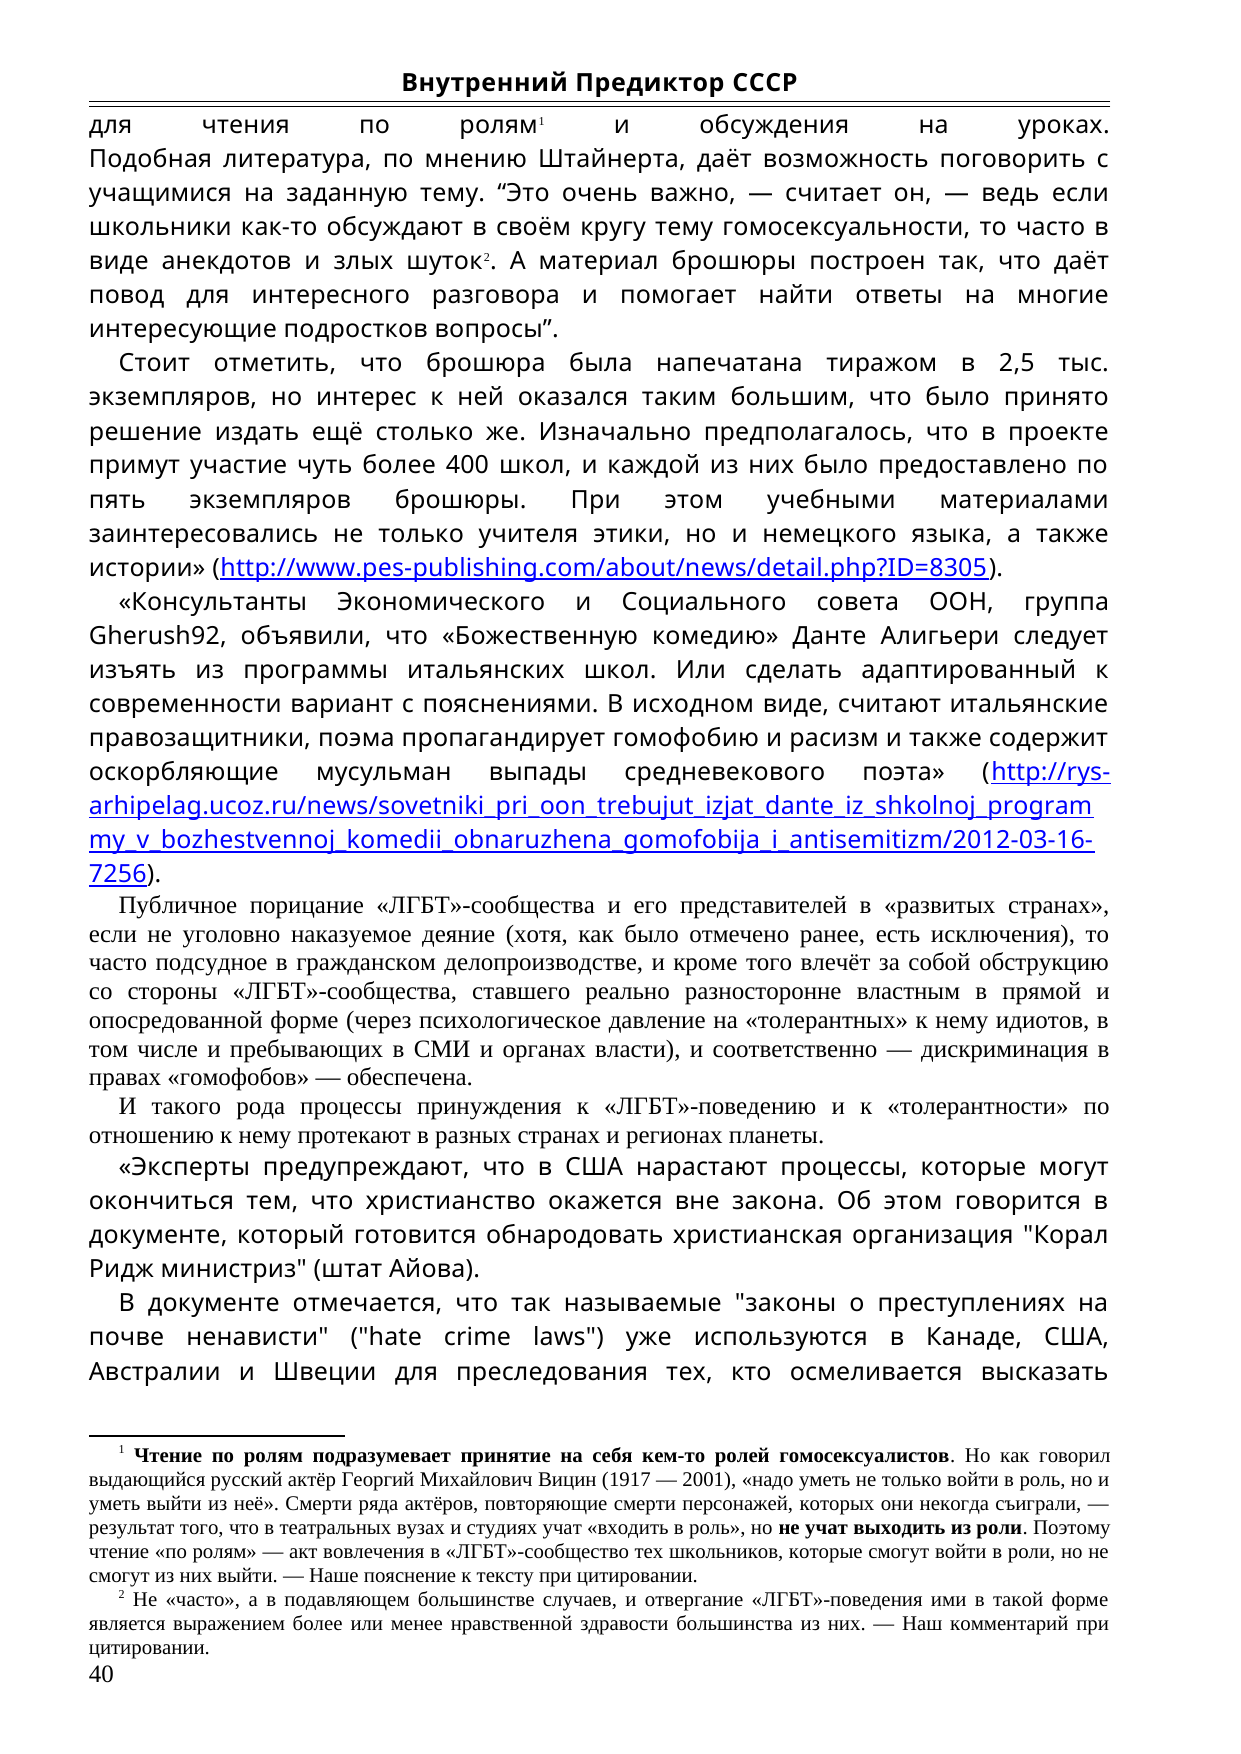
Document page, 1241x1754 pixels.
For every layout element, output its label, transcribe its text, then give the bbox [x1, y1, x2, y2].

text В документе отмечается, что так называемые "законы о преступлениях на почве ненависти" ("hate crime laws") уже используются в Канаде, США, Австралии и Швеции для преследования тех, кто осмеливается высказать [89, 1285, 1110, 1387]
text Стоит отметить, что брошюра была напечатана тиражом в 2,5 тыс. экземпляров, но интерес к ней оказался таким большим, что было принято решение издать ещё столько же. Изначально предполагалось, что в проекте примут участие чуть более 400 школ, и каждой из них было предоставлено по пять экземпляров брошюры. При этом учебными материалами заинтересовались не только учителя этики, но и немецкого языка, а также истории» (http://www.pes-publishing.com/about/news/detail.php?ID=8305). [89, 345, 1110, 583]
text Чтение по ролям подразумевает принятие на себя кем-то ролей гомосексуалистов. Но как говорил выдающийся русский актёр Георгий Михайлович Вицин (1917 — 2001), «надо уметь не только войти в роль, но и уметь выйти из неё». Смерти ряда актёров, повторяющие смерти персонажей, которых они некогда съиграли, — результат того, что в театральных вузах и студиях учат «входить в роль», но не учат выходить из роли. Поэтому чтение «по ролям» — акт вовлечения в «ЛГБТ»-сообщество тех школьников, которые смогут войти в роли, но не смогут из них выйти. — Наше пояснение к тексту при цитировании. [89, 1442, 1110, 1587]
text И такого рода процессы принуждения к «ЛГБТ»-поведению и к «толерантности» по отношению к нему протекают в разных странах и регионах планеты. [89, 1091, 1110, 1149]
text «Консультанты Экономического и Социального совета ООН, группа Gherush92, объявили, что «Божественную комедию» Данте Алигьери следует изъять из программы итальянских школ. Или сделать адаптированный к современности вариант с пояснениями. В исходном виде, считают итальянские правозащитники, поэма пропагандирует гомофобию и расизм и также содержит оскорбляющие мусульман выпады средневекового поэта» (http://rys-arhipelag.ucoz.ru/news/sovetniki_pri_oon_trebujut_izjat_dante_iz_shkolnoj_programmy_v_bozhestvennoj_komedii_obnaruzhena_gomofobija_i_antisemitizm/2012-03-16-7256). [89, 583, 1110, 890]
text Публичное порицание «ЛГБТ»-сообщества и его представителей в «развитых странах», если не уголовно наказуемое деяние (хотя, как было отмечено ранее, есть исключения), то часто подсудное в гражданском делопроизводстве, и кроме того влечёт за собой обструкцию со стороны «ЛГБТ»-сообщества, ставшего реально разносторонне властным в прямой и опосредованной форме (через психологическое давление на «толерантных» к нему идиотов, в том числе и пребывающих в СМИ и органах власти), и соответственно — дискриминация в правах «гомофобов» — обеспечена. [89, 890, 1110, 1091]
text Не «часто», а в подавляющем большинстве случаев, и отвергание «ЛГБТ»-поведения ими в такой форме является выражением более или менее нравственной здравости большинства из них. — Наш комментарий при цитировании. [89, 1587, 1110, 1659]
text «Эксперты предупреждают, что в США нарастают процессы, которые могут окончиться тем, что христианство окажется вне закона. Об этом говорится в документе, который готовится обнародовать христианская организация "Корал Ридж министриз" (штат Айова). [89, 1149, 1110, 1285]
text для чтения по ролям и обсуждения на уроках. Подобная литература, по мнению Штайнерта, даёт возможность поговорить с учащимися на заданную тему. “Это очень важно, — считает он, — ведь если школьники как-то обсуждают в своём кругу тему гомосексуальности, то часто в виде анекдотов и злых шуток. А материал брошюры построен так, что даёт повод для интересного разговора и помогает найти ответы на многие интересующие подростков вопросы”. [89, 107, 1110, 345]
